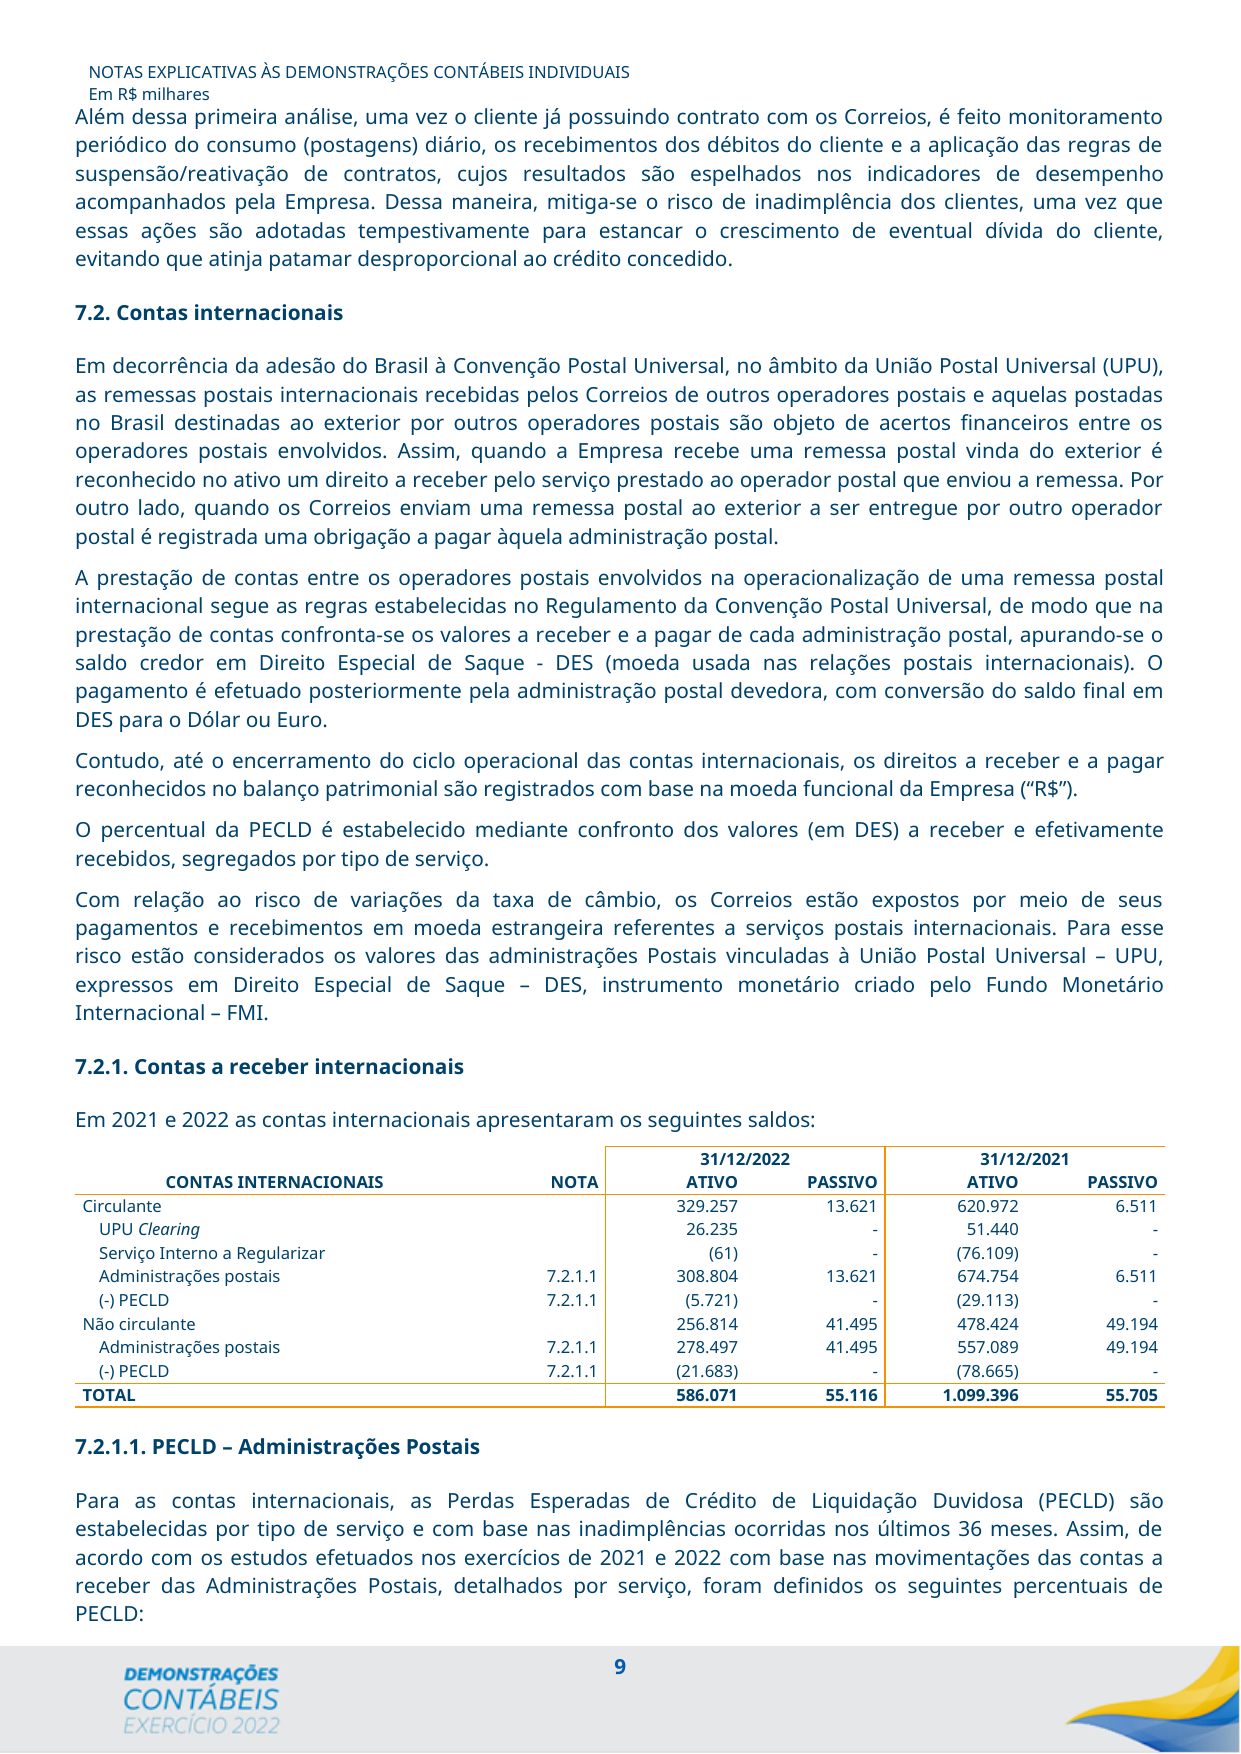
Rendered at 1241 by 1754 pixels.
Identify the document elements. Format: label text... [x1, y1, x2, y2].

list 7.2. Contas internacionais [75, 298, 1165, 326]
table_cell 51.440 [886, 1217, 1026, 1241]
table_cell UPU Clearing [75, 1217, 474, 1241]
table_cell 278.497 [606, 1335, 745, 1359]
table_cell 674.754 [886, 1265, 1026, 1288]
table_cell CONTAS INTERNACIONAIS [75, 1170, 474, 1193]
table_cell PASSIVO [745, 1170, 884, 1193]
table_header 31/12/2022 [606, 1147, 884, 1170]
table_cell 55.705 [1026, 1384, 1165, 1406]
table_cell - [745, 1359, 884, 1383]
table_header [474, 1146, 605, 1170]
table_cell 1.099.396 [886, 1384, 1026, 1406]
table_cell 329.257 [606, 1195, 745, 1217]
text Para as contas internacionais, as Perdas Esperadas de Crédito de Liquidação Duvidosa (PECLD) são estabelecidas por tipo de serviço e com base nas inadimplências ocorridas nos últimos 36 meses. Assim, de acordo com os estudos efetuados nos exercícios de 2021 e 2022 com base nas movimentações das contas a receber das Administrações Postais, detalhados por serviço, foram definidos os seguintes percentuais de PECLD: [75, 1486, 1165, 1628]
table_cell [474, 1195, 605, 1217]
list 7.2.1.1. PECLD – Administrações Postais [75, 1432, 1165, 1461]
table_cell 6.511 [1026, 1265, 1165, 1288]
text A prestação de contas entre os operadores postais envolvidos na operacionalização de uma remessa postal internacional segue as regras estabelecidas no Regulamento da Convenção Postal Universal, de modo que na prestação de contas confronta-se os valores a receber e a pagar de cada administração postal, apurando-se o saldo credor em Direito Especial de Saque - DES (moeda usada nas relações postais internacionais). O pagamento é efetuado posteriormente pela administração postal devedora, com conversão do saldo final em DES para o Dólar ou Euro. [75, 563, 1165, 733]
table_cell 7.2.1.1 [474, 1335, 605, 1359]
table_cell 41.495 [745, 1335, 884, 1359]
table_cell [474, 1217, 605, 1241]
table_cell 586.071 [606, 1384, 745, 1406]
table_cell 49.194 [1026, 1312, 1165, 1335]
text Em 2021 e 2022 as contas internacionais apresentaram os seguintes saldos: [75, 1105, 1165, 1134]
table_header [75, 1146, 474, 1170]
text Além dessa primeira análise, uma vez o cliente já possuindo contrato com os Correios, é feito monitoramento periódico do consumo (postagens) diário, os recebimentos dos débitos do cliente e a aplicação das regras de suspensão/reativação de contratos, cujos resultados são espelhados nos indicadores de desempenho acompanhados pela Empresa. Dessa maneira, mitiga-se o risco de inadimplência dos clientes, uma vez que essas ações são adotadas tempestivamente para estancar o crescimento de eventual dívida do cliente, evitando que atinja patamar desproporcional ao crédito concedido. [75, 111, 1165, 273]
table_cell (-) PECLD [75, 1359, 474, 1383]
table_cell 26.235 [606, 1217, 745, 1241]
table_cell Administrações postais [75, 1265, 474, 1288]
table_cell 49.194 [1026, 1335, 1165, 1359]
table_cell 41.495 [745, 1312, 884, 1335]
table_cell NOTA [474, 1170, 605, 1193]
table_cell [474, 1312, 605, 1335]
picture [0, 1646, 1241, 1754]
table_cell ATIVO [886, 1170, 1026, 1193]
table_cell - [745, 1241, 884, 1264]
table_cell 256.814 [606, 1312, 745, 1335]
table_cell (-) PECLD [75, 1288, 474, 1312]
table_cell (21.683) [606, 1359, 745, 1383]
table_cell (61) [606, 1241, 745, 1264]
table_cell - [1026, 1241, 1165, 1264]
list 7.2.1. Contas a receber internacionais [75, 1052, 1165, 1080]
table_header 31/12/2021 [886, 1147, 1165, 1170]
table_cell - [1026, 1288, 1165, 1312]
table_cell 620.972 [886, 1195, 1026, 1217]
table_cell Administrações postais [75, 1335, 474, 1359]
table_cell 13.621 [745, 1195, 884, 1217]
table_cell 6.511 [1026, 1195, 1165, 1217]
table_cell 7.2.1.1 [474, 1288, 605, 1312]
table_cell TOTAL [75, 1384, 474, 1406]
table_cell (78.665) [886, 1359, 1026, 1383]
table_cell 13.621 [745, 1265, 884, 1288]
table_cell Circulante [75, 1195, 474, 1217]
text O percentual da PECLD é estabelecido mediante confronto dos valores (em DES) a receber e efetivamente recebidos, segregados por tipo de serviço. [75, 815, 1165, 872]
table_cell 308.804 [606, 1265, 745, 1288]
table_cell 478.424 [886, 1312, 1026, 1335]
table_cell Serviço Interno a Regularizar [75, 1241, 474, 1264]
table_cell - [1026, 1359, 1165, 1383]
table_cell ATIVO [606, 1170, 745, 1193]
table_cell 7.2.1.1 [474, 1265, 605, 1288]
table_cell 557.089 [886, 1335, 1026, 1359]
table_cell - [745, 1217, 884, 1241]
text Contudo, até o encerramento do ciclo operacional das contas internacionais, os direitos a receber e a pagar reconhecidos no balanço patrimonial são registrados com base na moeda funcional da Empresa (“R$”). [75, 746, 1165, 803]
table_cell (5.721) [606, 1288, 745, 1312]
table_cell - [745, 1288, 884, 1312]
text Em decorrência da adesão do Brasil à Convenção Postal Universal, no âmbito da União Postal Universal (UPU), as remessas postais internacionais recebidas pelos Correios de outros operadores postais e aquelas postadas no Brasil destinadas ao exterior por outros operadores postais são objeto de acertos financeiros entre os operadores postais envolvidos. Assim, quando a Empresa recebe uma remessa postal vinda do exterior é reconhecido no ativo um direito a receber pelo serviço prestado ao operador postal que enviou a remessa. Por outro lado, quando os Correios enviam uma remessa postal ao exterior a ser entregue por outro operador postal é registrada uma obrigação a pagar àquela administração postal. [75, 351, 1165, 550]
table_cell (76.109) [886, 1241, 1026, 1264]
table_cell 55.116 [745, 1384, 884, 1406]
table_cell 7.2.1.1 [474, 1359, 605, 1383]
table_cell - [1026, 1217, 1165, 1241]
table_cell Não circulante [75, 1312, 474, 1335]
text Com relação ao risco de variações da taxa de câmbio, os Correios estão expostos por meio de seus pagamentos e recebimentos em moeda estrangeira referentes a serviços postais internacionais. Para esse risco estão considerados os valores das administrações Postais vinculadas à União Postal Universal – UPU, expressos em Direito Especial de Saque – DES, instrumento monetário criado pelo Fundo Monetário Internacional – FMI. [75, 885, 1165, 1027]
table_cell [474, 1384, 605, 1406]
table_cell PASSIVO [1026, 1170, 1165, 1193]
table_cell (29.113) [886, 1288, 1026, 1312]
table_cell [474, 1241, 605, 1264]
